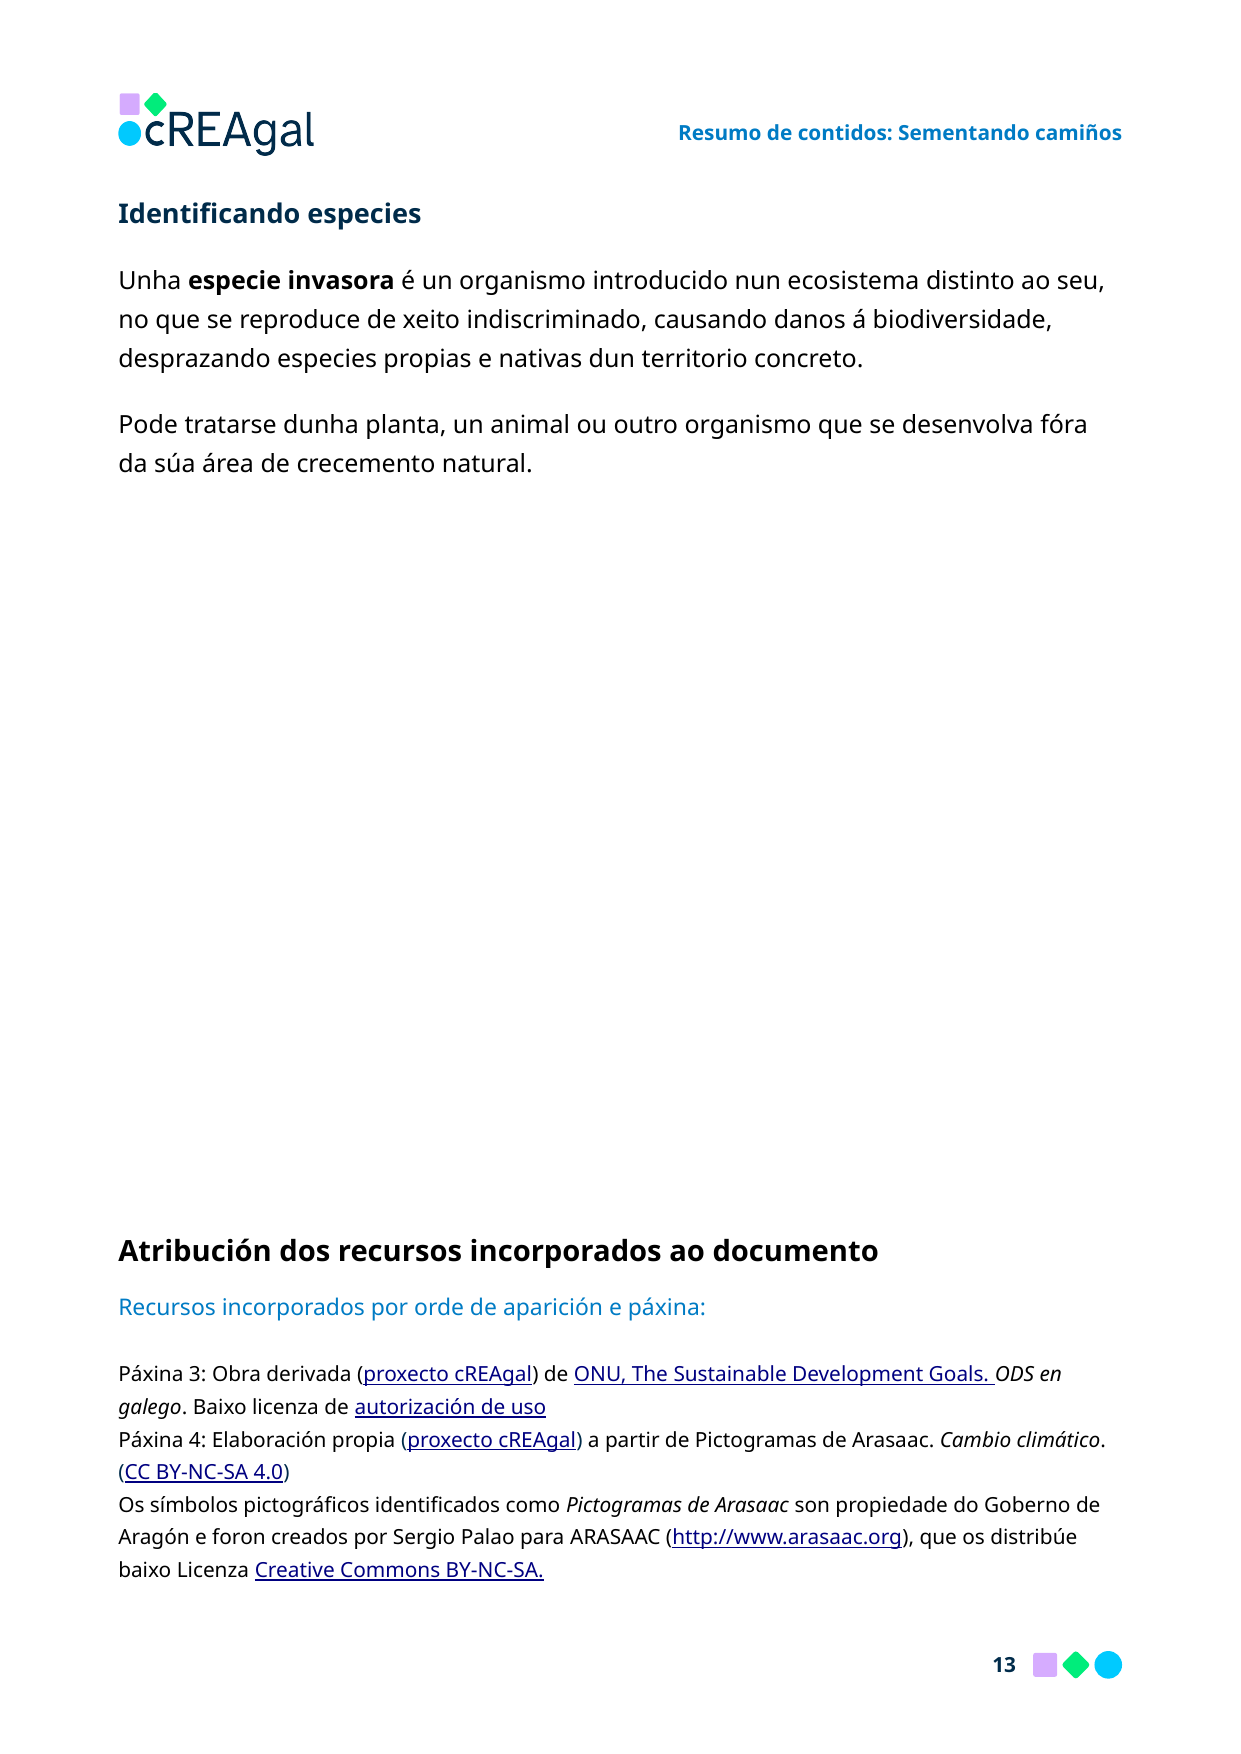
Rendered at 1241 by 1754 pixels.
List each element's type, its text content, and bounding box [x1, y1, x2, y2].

text Os símbolos pictográficos identificados como Pictogramas de Arasaac son propiedade do Goberno de Aragón e foron creados por Sergio Palao para ARASAAC (http://www.arasaac.org), que os distribúe baixo Licenza Creative Commons BY-NC-SA. [118, 1490, 1122, 1583]
text Atribución dos recursos incorporados ao documento [118, 1231, 1122, 1270]
text Identificando especies [118, 195, 1122, 232]
text Pode tratarse dunha planta, un animal ou outro organismo que se desenvolva fóra da súa área de crecemento natural. [118, 407, 1122, 480]
text Páxina 3: Obra derivada (proxecto cREAgal) de ONU, The Sustainable Development Goals. ODS en galego. Baixo licenza de autorización de uso [118, 1359, 1122, 1421]
text Recursos incorporados por orde de aparición e páxina: [118, 1291, 1122, 1322]
text Páxina 4: Elaboración propia (proxecto cREAgal) a partir de Pictogramas de Arasaac. Cambio climático. (CC BY-NC-SA 4.0) [118, 1425, 1122, 1486]
picture [118, 93, 314, 156]
text Unha especie invasora é un organismo introducido nun ecosistema distinto ao seu, no que se reproduce de xeito indiscriminado, causando danos á biodiversidade, desprazando especies propias e nativas dun territorio concreto. [118, 262, 1122, 375]
